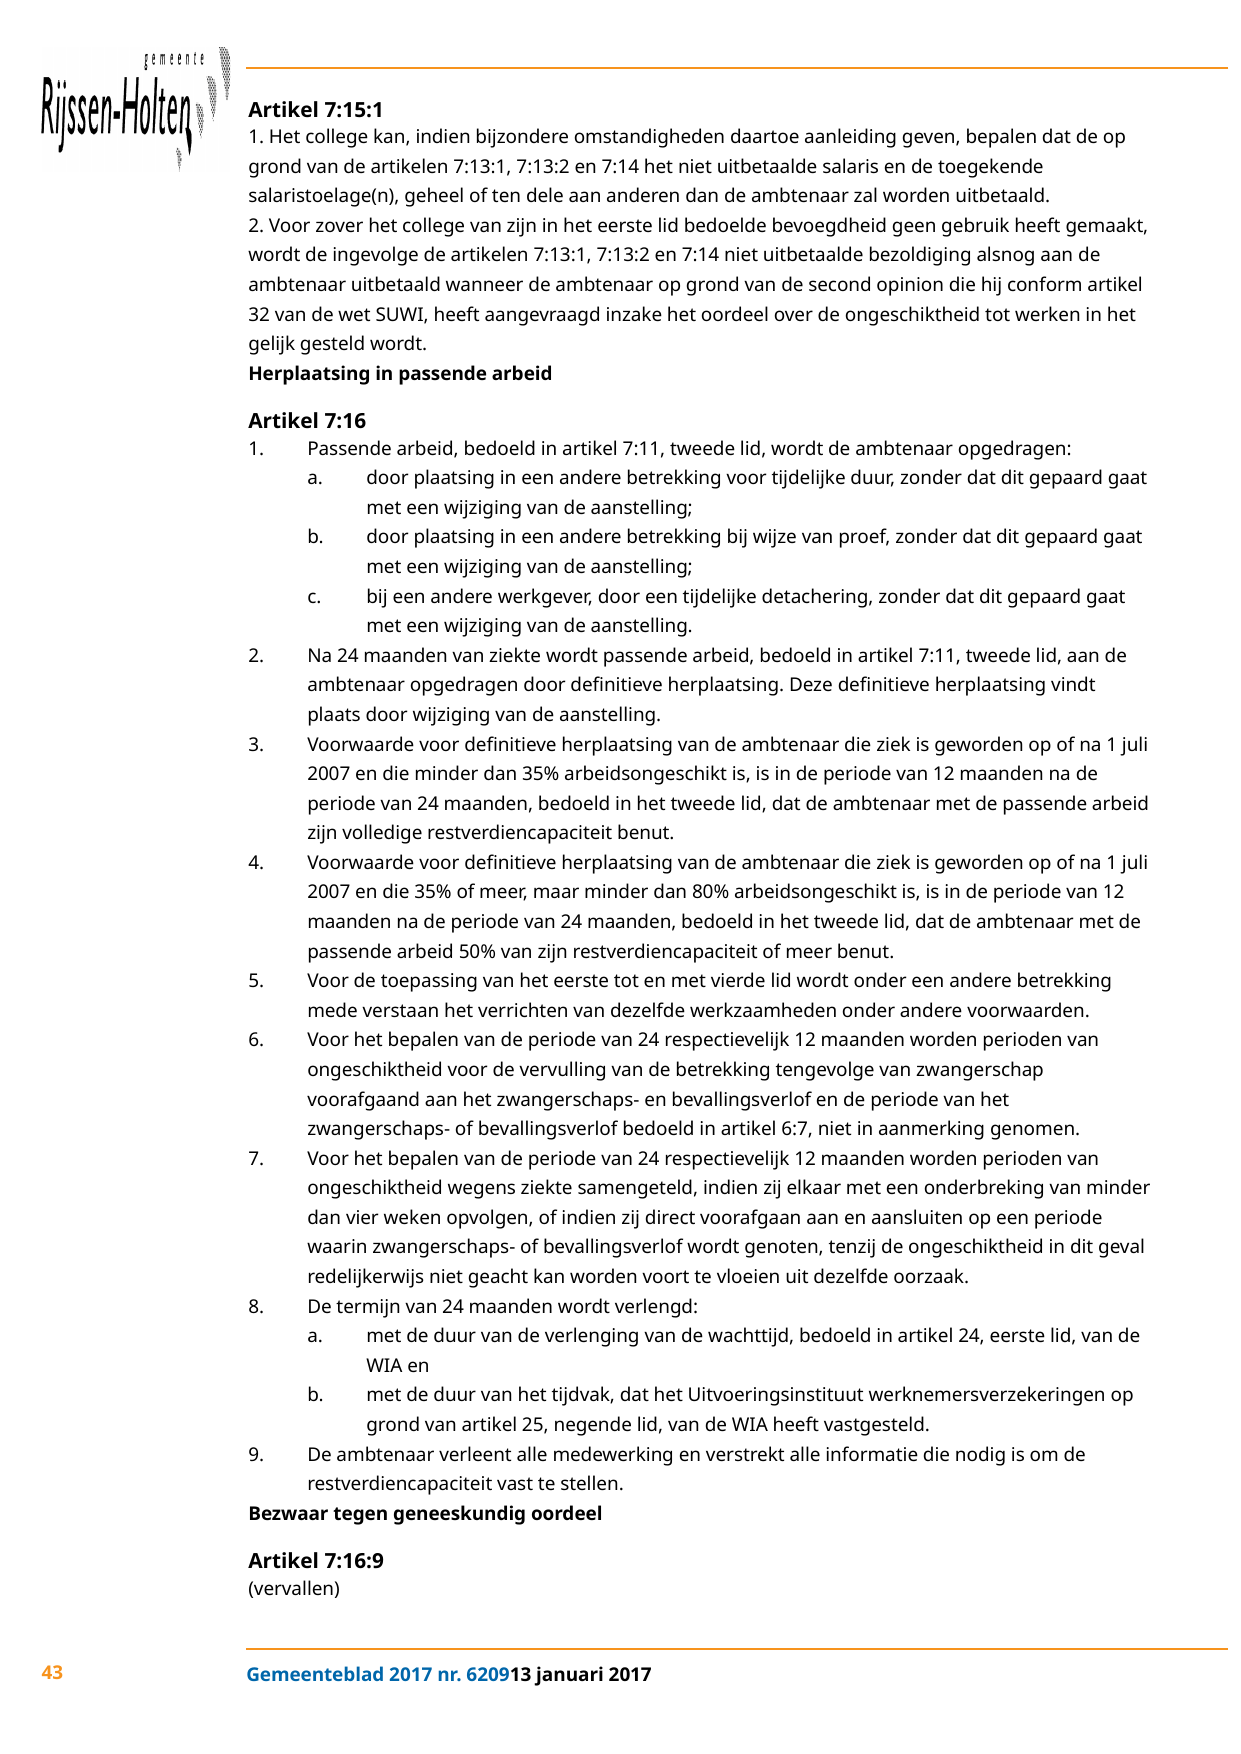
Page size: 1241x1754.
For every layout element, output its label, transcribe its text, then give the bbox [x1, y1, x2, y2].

list door plaatsing in een andere betrekking voor tijdelijke duur, zonder dat dit gepaard gaat met een wijziging van de aanstelling; [307, 464, 1152, 520]
list door plaatsing in een andere betrekking bij wijze van proef, zonder dat dit gepaard gaat met een wijziging van de aanstelling; [307, 524, 1152, 579]
list De termijn van 24 maanden wordt verlengd: [248, 1293, 1152, 1318]
list De ambtenaar verleent alle medewerking en verstrekt alle informatie die nodig is om de restverdiencapaciteit vast te stellen. [248, 1441, 1152, 1496]
list Voor het bepalen van de periode van 24 respectievelijk 12 maanden worden perioden van ongeschiktheid wegens ziekte samengeteld, indien zij elkaar met een onderbreking van minder dan vier weken opvolgen, of indien zij direct voorafgaan aan en aansluiten op een periode waarin zwangerschaps- of bevallingsverlof wordt genoten, tenzij de ongeschiktheid in dit geval redelijkerwijs niet geacht kan worden voort te vloeien uit dezelfde oorzaak. [248, 1145, 1152, 1289]
text Bezwaar tegen geneeskundig oordeel [248, 1500, 1152, 1526]
list Voorwaarde voor definitieve herplaatsing van de ambtenaar die ziek is geworden op of na 1 juli 2007 en die minder dan 35% arbeidsongeschikt is, is in de periode van 12 maanden na de periode van 24 maanden, bedoeld in het tweede lid, dat de ambtenaar met de passende arbeid zijn volledige restverdiencapaciteit benut. [248, 731, 1152, 845]
list Na 24 maanden van ziekte wordt passende arbeid, bedoeld in artikel 7:11, tweede lid, aan de ambtenaar opgedragen door definitieve herplaatsing. Deze definitieve herplaatsing vindt plaats door wijziging van de aanstelling. [248, 642, 1152, 727]
text (vervallen) [248, 1575, 1152, 1601]
list Voor de toepassing van het eerste tot en met vierde lid wordt onder een andere betrekking mede verstaan het verrichten van dezelfde werkzaamheden onder andere voorwaarden. [248, 967, 1152, 1023]
list met de duur van de verlenging van de wachttijd, bedoeld in artikel 24, eerste lid, van de WIA en [307, 1322, 1152, 1378]
text Artikel 7:16:9 [248, 1546, 1152, 1575]
text Artikel 7:15:1 [248, 95, 1152, 123]
text Herplaatsing in passende arbeid [248, 360, 1152, 386]
picture [41, 47, 231, 172]
text Artikel 7:16 [248, 406, 1152, 435]
text 1. Het college kan, indien bijzondere omstandigheden daartoe aanleiding geven, bepalen dat de op grond van de artikelen 7:13:1, 7:13:2 en 7:14 het niet uitbetaalde salaris en de toegekende salaristoelage(n), geheel of ten dele aan anderen dan de ambtenaar zal worden uitbetaald. [248, 123, 1152, 208]
list Voorwaarde voor definitieve herplaatsing van de ambtenaar die ziek is geworden op of na 1 juli 2007 en die 35% of meer, maar minder dan 80% arbeidsongeschikt is, is in de periode van 12 maanden na de periode van 24 maanden, bedoeld in het tweede lid, dat de ambtenaar met de passende arbeid 50% van zijn restverdiencapaciteit of meer benut. [248, 849, 1152, 963]
list bij een andere werkgever, door een tijdelijke detachering, zonder dat dit gepaard gaat met een wijziging van de aanstelling. [307, 583, 1152, 638]
text 2. Voor zover het college van zijn in het eerste lid bedoelde bevoegdheid geen gebruik heeft gemaakt, wordt de ingevolge de artikelen 7:13:1, 7:13:2 en 7:14 niet uitbetaalde bezoldiging alsnog aan de ambtenaar uitbetaald wanneer de ambtenaar op grond van de second opinion die hij conform artikel 32 van de wet SUWI, heeft aangevraagd inzake het oordeel over de ongeschiktheid tot werken in het gelijk gesteld wordt. [248, 212, 1152, 356]
list met de duur van het tijdvak, dat het Uitvoeringsinstituut werknemersverzekeringen op grond van artikel 25, negende lid, van de WIA heeft vastgesteld. [307, 1382, 1152, 1437]
list Voor het bepalen van de periode van 24 respectievelijk 12 maanden worden perioden van ongeschiktheid voor de vervulling van de betrekking tengevolge van zwangerschap voorafgaand aan het zwangerschaps- en bevallingsverlof en de periode van het zwangerschaps- of bevallingsverlof bedoeld in artikel 6:7, niet in aanmerking genomen. [248, 1027, 1152, 1141]
list Passende arbeid, bedoeld in artikel 7:11, tweede lid, wordt de ambtenaar opgedragen: [248, 435, 1152, 461]
